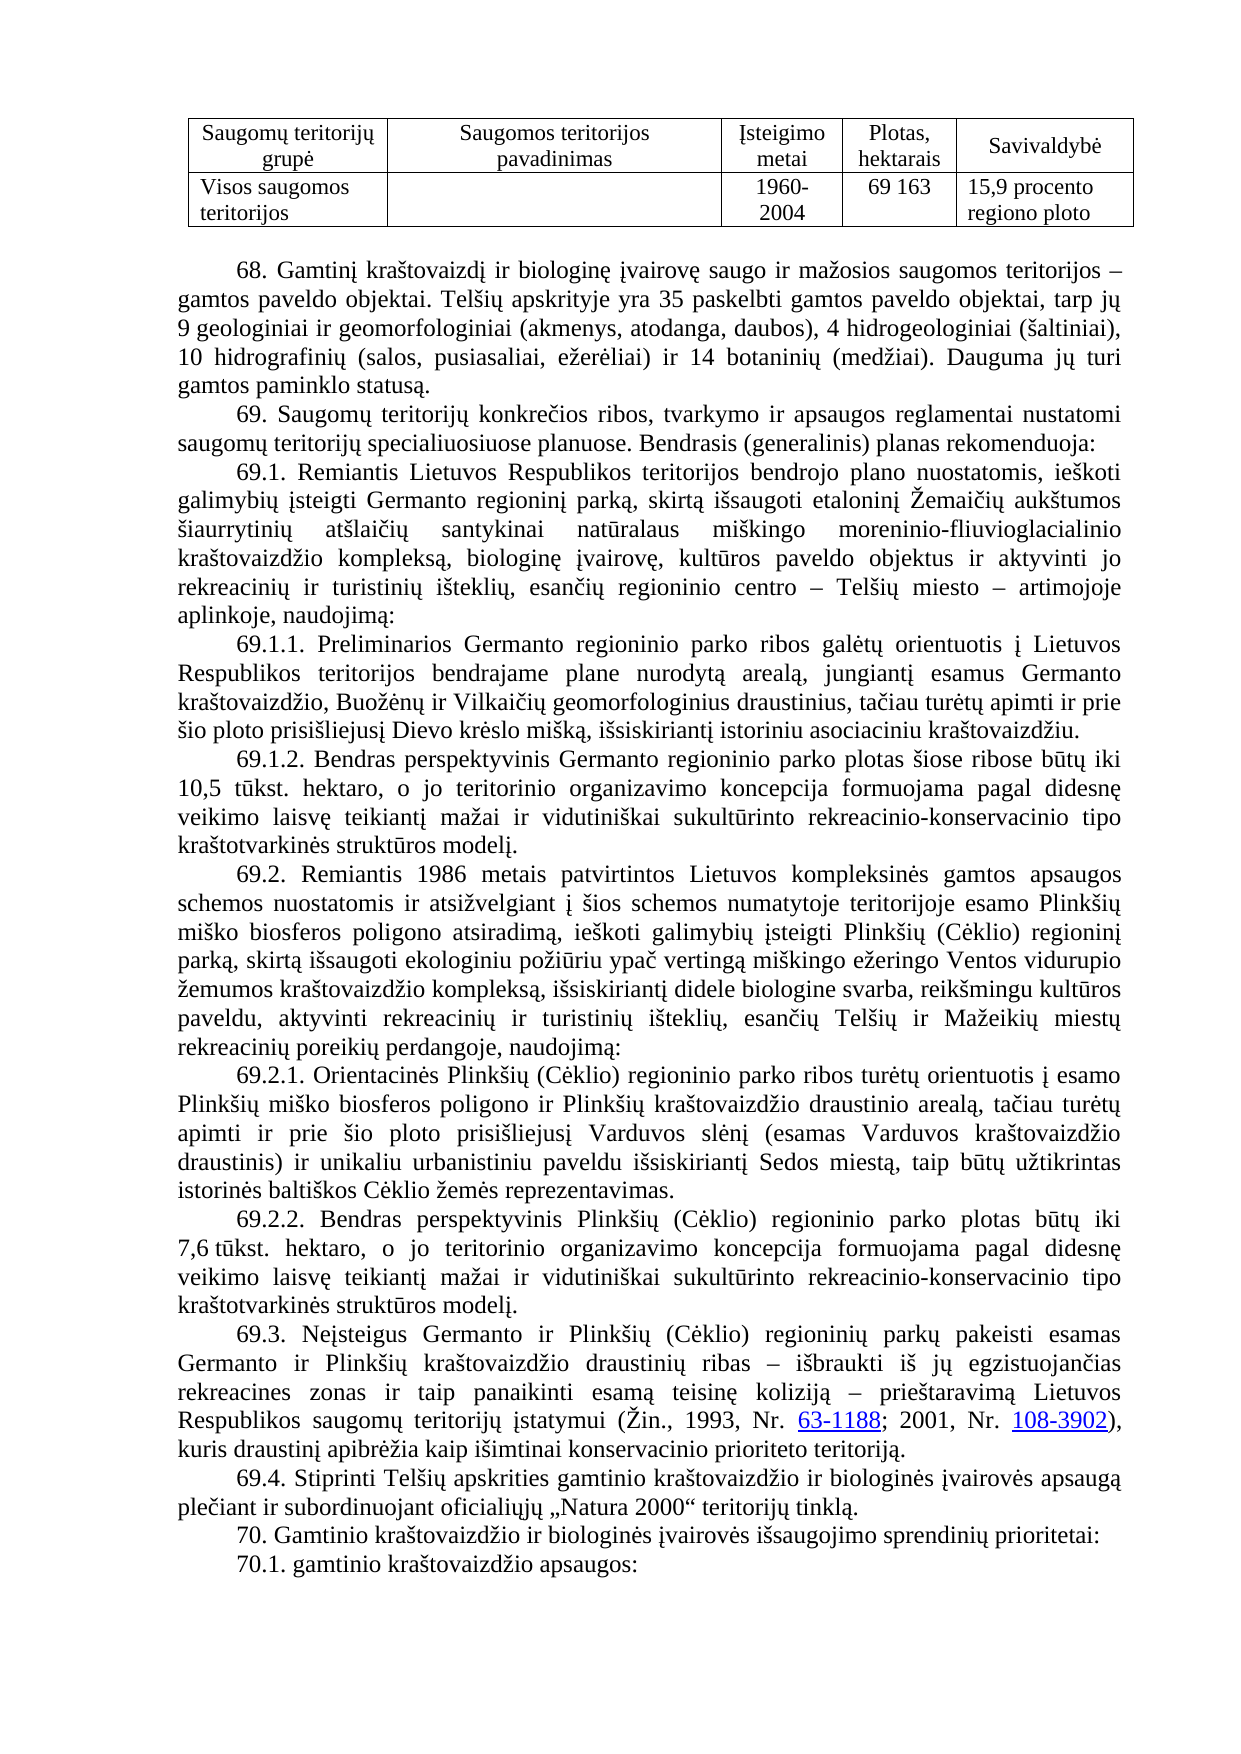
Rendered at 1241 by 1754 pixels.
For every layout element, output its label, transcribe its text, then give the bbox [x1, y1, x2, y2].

table_header Įsteigimo metai [722, 119, 842, 172]
text 69.2.1. Orientacinės Plinkšių (Cėklio) regioninio parko ribos turėtų orientuotis į esamo Plinkšių miško biosferos poligono ir Plinkšių kraštovaizdžio draustinio arealą, tačiau turėtų apimti ir prie šio ploto prisišliejusį Varduvos slėnį (esamas Varduvos kraštovaizdžio draustinis) ir unikaliu urbanistiniu paveldu išsiskiriantį Sedos miestą, taip būtų užtikrintas istorinės baltiškos Cėklio žemės reprezentavimas. [177, 1060, 1122, 1204]
text 69. Saugomų teritorijų konkrečios ribos, tvarkymo ir apsaugos reglamentai nustatomi saugomų teritorijų specialiuosiuose planuose. Bendrasis (generalinis) planas rekomenduoja: [177, 399, 1122, 457]
table_header Savivaldybė [957, 119, 1133, 172]
table_cell Visos saugomos teritorijos [189, 173, 387, 226]
text 70. Gamtinio kraštovaizdžio ir biologinės įvairovės išsaugojimo sprendinių prioritetai: [177, 1520, 1122, 1549]
table_cell 69 163 [843, 173, 956, 226]
text 69.1. Remiantis Lietuvos Respublikos teritorijos bendrojo plano nuostatomis, ieškoti galimybių įsteigti Germanto regioninį parką, skirtą išsaugoti etaloninį Žemaičių aukštumos šiaurrytinių atšlaičių santykinai natūralaus miškingo moreninio-fliuvioglacialinio kraštovaizdžio kompleksą, biologinę įvairovę, kultūros paveldo objektus ir aktyvinti jo rekreacinių ir turistinių išteklių, esančių regioninio centro – Telšių miesto – artimojoje aplinkoje, naudojimą: [177, 457, 1122, 629]
text 69.1.1. Preliminarios Germanto regioninio parko ribos galėtų orientuotis į Lietuvos Respublikos teritorijos bendrajame plane nurodytą arealą, jungiantį esamus Germanto kraštovaizdžio, Buožėnų ir Vilkaičių geomorfologinius draustinius, tačiau turėtų apimti ir prie šio ploto prisišliejusį Dievo krėslo mišką, išsiskiriantį istoriniu asociaciniu kraštovaizdžiu. [177, 629, 1122, 744]
table_header Saugomos teritorijos pavadinimas [388, 119, 721, 172]
table_cell 1960-2004 [722, 173, 842, 226]
table_cell 15,9 procento regiono ploto [957, 173, 1133, 226]
text 70.1. gamtinio kraštovaizdžio apsaugos: [177, 1549, 1122, 1578]
text 69.4. Stiprinti Telšių apskrities gamtinio kraštovaizdžio ir biologinės įvairovės apsaugą plečiant ir subordinuojant oficialiųjų „Natura 2000“ teritorijų tinklą. [177, 1463, 1122, 1520]
text 69.1.2. Bendras perspektyvinis Germanto regioninio parko plotas šiose ribose būtų iki 10,5 tūkst. hektaro, o jo teritorinio organizavimo koncepcija formuojama pagal didesnę veikimo laisvę teikiantį mažai ir vidutiniškai sukultūrinto rekreacinio-konservacinio tipo kraštotvarkinės struktūros modelį. [177, 744, 1122, 859]
text 68. Gamtinį kraštovaizdį ir biologinę įvairovę saugo ir mažosios saugomos teritorijos – gamtos paveldo objektai. Telšių apskrityje yra 35 paskelbti gamtos paveldo objektai, tarp jų 9 geologiniai ir geomorfologiniai (akmenys, atodanga, daubos), 4 hidrogeologiniai (šaltiniai), 10 hidrografinių (salos, pusiasaliai, ežerėliai) ir 14 botaninių (medžiai). Dauguma jų turi gamtos paminklo statusą. [177, 255, 1122, 399]
table_header Saugomų teritorijų grupė [189, 119, 387, 172]
text 69.3. Neįsteigus Germanto ir Plinkšių (Cėklio) regioninių parkų pakeisti esamas Germanto ir Plinkšių kraštovaizdžio draustinių ribas – išbraukti iš jų egzistuojančias rekreacines zonas ir taip panaikinti esamą teisinę koliziją – prieštaravimą Lietuvos Respublikos saugomų teritorijų įstatymui (Žin., 1993, Nr. 63-1188; 2001, Nr. 108-3902), kuris draustinį apibrėžia kaip išimtinai konservacinio prioriteto teritoriją. [177, 1319, 1122, 1463]
table_header Plotas, hektarais [843, 119, 956, 172]
table_cell [388, 173, 721, 226]
text 69.2.2. Bendras perspektyvinis Plinkšių (Cėklio) regioninio parko plotas būtų iki 7,6 tūkst. hektaro, o jo teritorinio organizavimo koncepcija formuojama pagal didesnę veikimo laisvę teikiantį mažai ir vidutiniškai sukultūrinto rekreacinio-konservacinio tipo kraštotvarkinės struktūros modelį. [177, 1204, 1122, 1319]
text 69.2. Remiantis 1986 metais patvirtintos Lietuvos kompleksinės gamtos apsaugos schemos nuostatomis ir atsižvelgiant į šios schemos numatytoje teritorijoje esamo Plinkšių miško biosferos poligono atsiradimą, ieškoti galimybių įsteigti Plinkšių (Cėklio) regioninį parką, skirtą išsaugoti ekologiniu požiūriu ypač vertingą miškingo ežeringo Ventos vidurupio žemumos kraštovaizdžio kompleksą, išsiskiriantį didele biologine svarba, reikšmingu kultūros paveldu, aktyvinti rekreacinių ir turistinių išteklių, esančių Telšių ir Mažeikių miestų rekreacinių poreikių perdangoje, naudojimą: [177, 859, 1122, 1060]
